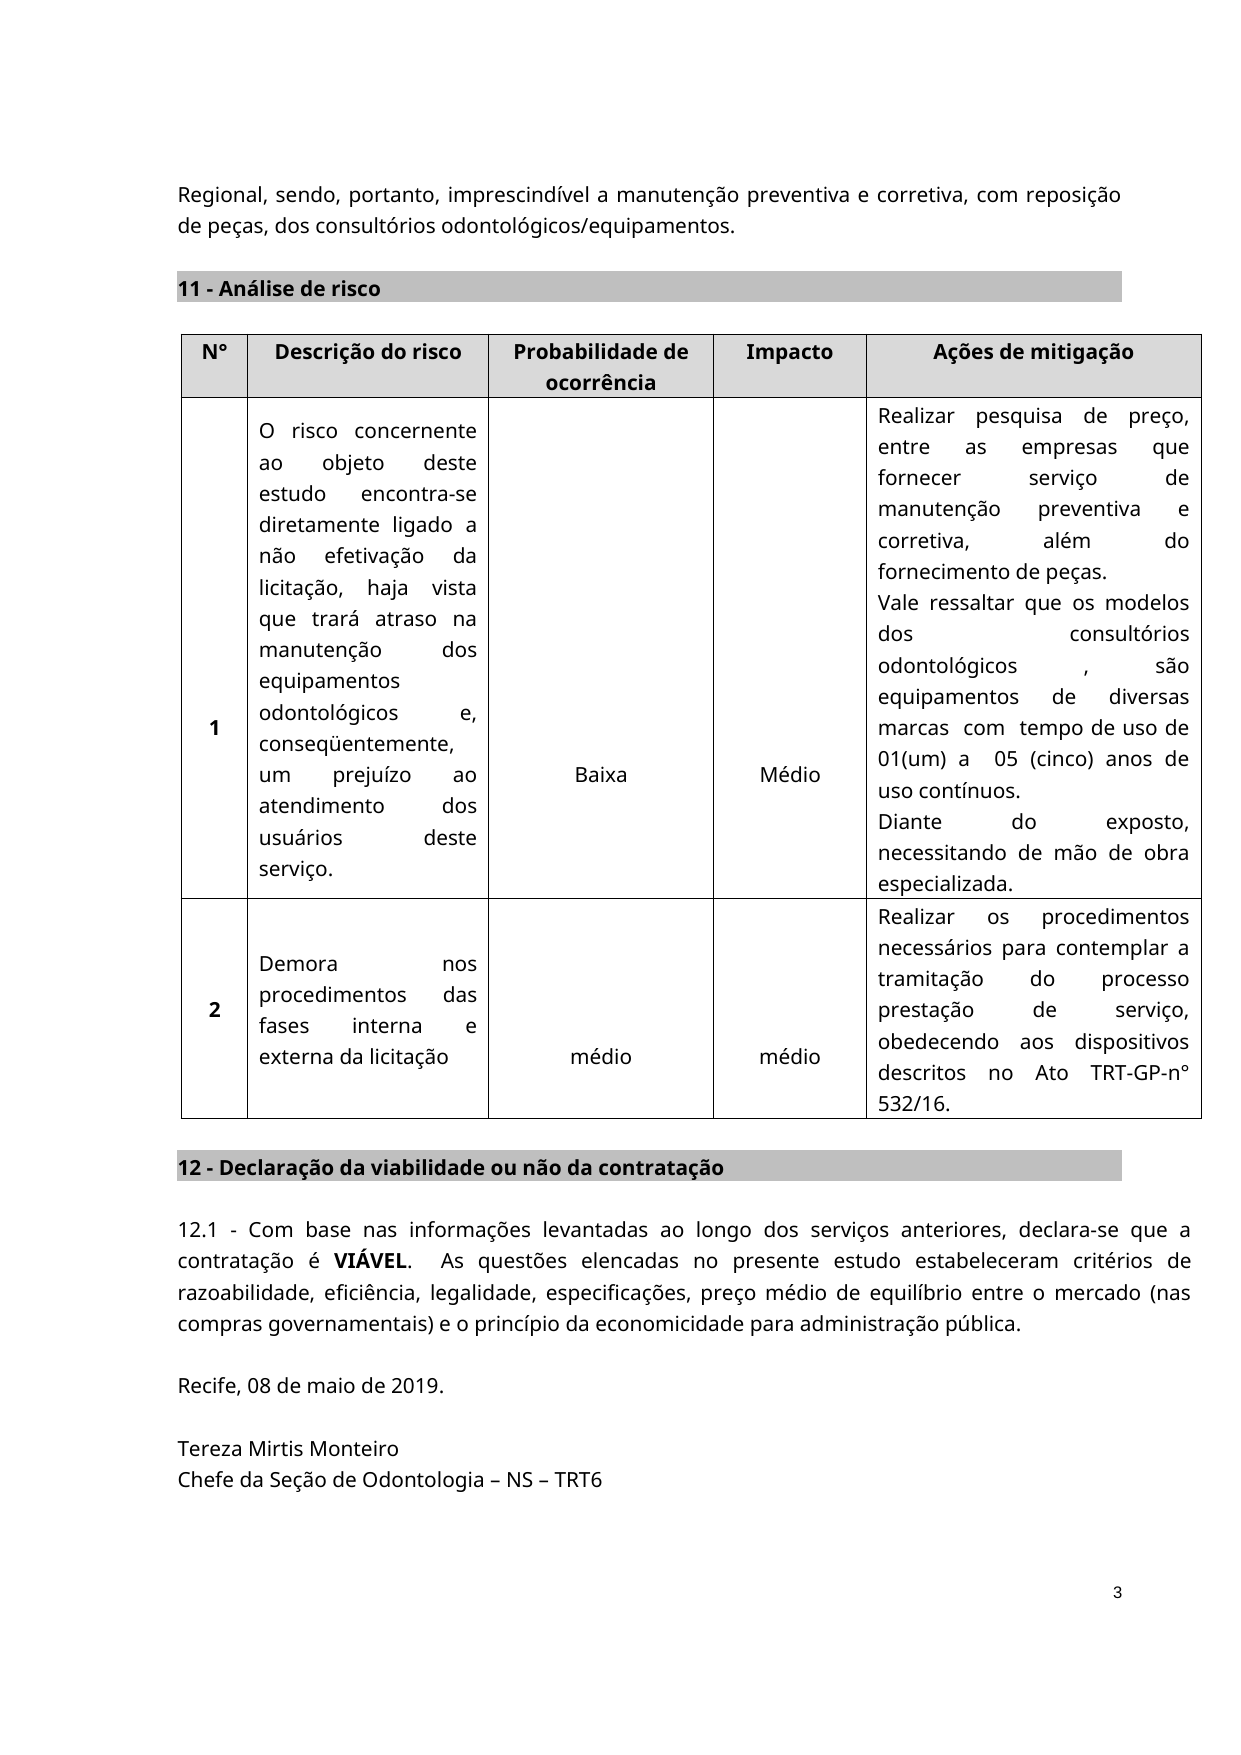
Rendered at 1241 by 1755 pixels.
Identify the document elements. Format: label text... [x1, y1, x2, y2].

table_header N° [182, 335, 247, 397]
table_cell médio [714, 899, 866, 1118]
table_cell Baixa [489, 398, 713, 898]
table_cell Médio [714, 398, 866, 898]
text 12 - Declaração da viabilidade ou não da contratação [177, 1150, 1122, 1181]
table_header Ações de mitigação [867, 335, 1201, 397]
table_cell 2 [182, 899, 247, 1118]
text 11 - Análise de risco [177, 271, 1122, 302]
table_cell O risco concernente ao objeto deste estudo encontra-se diretamente ligado a não efetivação da licitação, haja vista que trará atraso na manutenção dos equipamentos odontológicos e, conseqüentemente, um prejuízo ao atendimento dos usuários deste serviço. [248, 398, 488, 898]
text Chefe da Seção de Odontologia – NS – TRT6 [177, 1463, 1122, 1494]
table_header Descrição do risco [248, 335, 488, 397]
text Regional, sendo, portanto, imprescindível a manutenção preventiva e corretiva, com reposição de peças, dos consultórios odontológicos/equipamentos. [177, 177, 1122, 240]
text 12.1 - Com base nas informações levantadas ao longo dos serviços anteriores, declara-se que a contratação é VIÁVEL. As questões elencadas no presente estudo estabeleceram critérios de razoabilidade, eficiência, legalidade, especificações, preço médio de equilíbrio entre o mercado (nas compras governamentais) e o princípio da economicidade para administração pública. [177, 1213, 1192, 1338]
table_cell Realizar pesquisa de preço, entre as empresas que fornecer serviço de manutenção preventiva e corretiva, além do fornecimento de peças. Vale ressaltar que os modelos dos consultórios odontológicos , são equipamentos de diversas marcas com tempo de uso de 01(um) a 05 (cinco) anos de uso contínuos. Diante do exposto, necessitando de mão de obra especializada. [867, 398, 1201, 898]
text Recife, 08 de maio de 2019. [177, 1369, 1122, 1400]
table_header Impacto [714, 335, 866, 397]
table_cell Demora nos procedimentos das fases interna e externa da licitação [248, 899, 488, 1118]
table_cell médio [489, 899, 713, 1118]
table_header Probabilidade de ocorrência [489, 335, 713, 397]
text Tereza Mirtis Monteiro [177, 1431, 1122, 1463]
table_cell 1 [182, 398, 247, 898]
table_cell Realizar os procedimentos necessários para contemplar a tramitação do processo prestação de serviço, obedecendo aos dispositivos descritos no Ato TRT-GP-n° 532/16. [867, 899, 1201, 1118]
